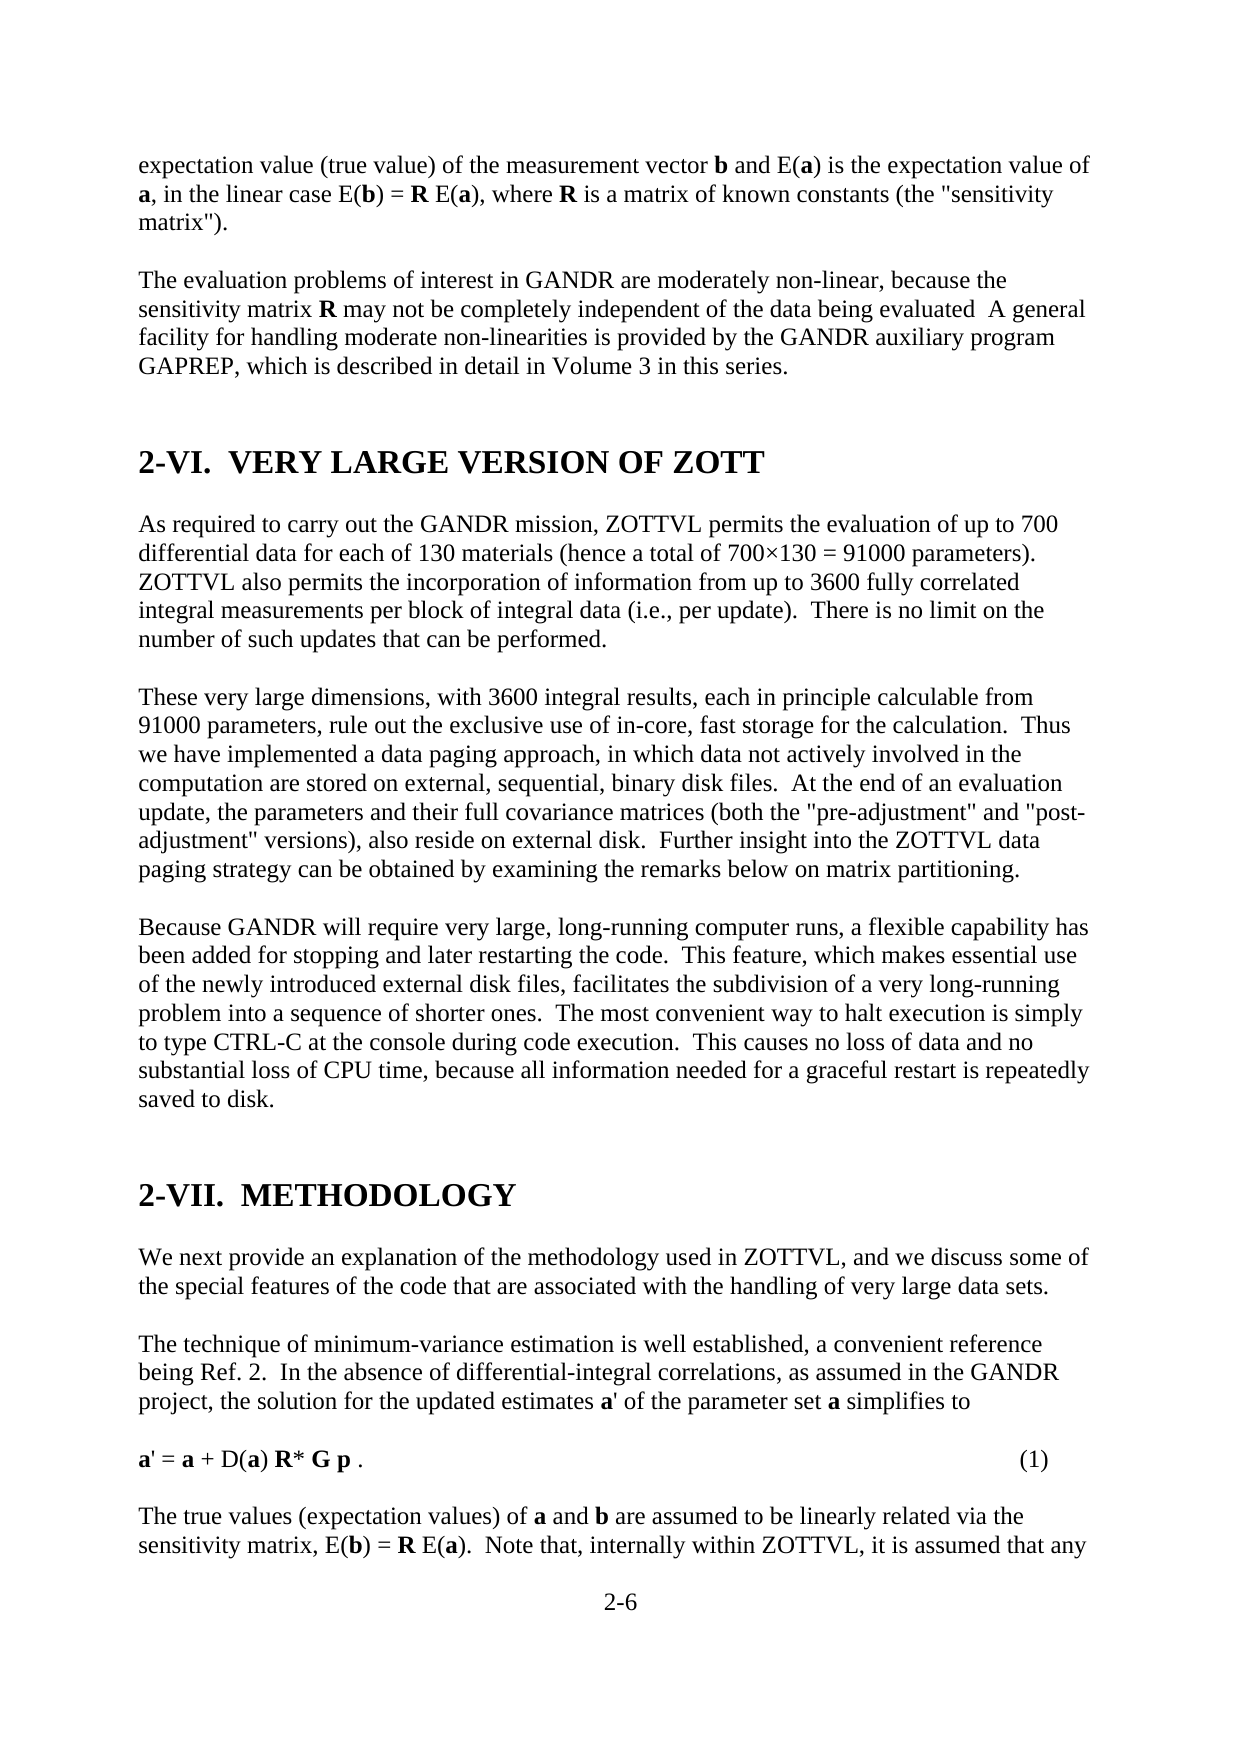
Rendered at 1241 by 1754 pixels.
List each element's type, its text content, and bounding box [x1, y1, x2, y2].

text expectation value (true value) of the measurement vector b and E(a) is the expectation value of a, in the linear case E(b) = R E(a), where R is a matrix of known constants (the "sensitivity matrix"). [138, 150, 1100, 236]
text These very large dimensions, with 3600 integral results, each in principle calculable from 91000 parameters, rule out the exclusive use of in-core, fast storage for the calculation. Thus we have implemented a data paging approach, in which data not actively involved in the computation are stored on external, sequential, binary disk files. At the end of an evaluation update, the parameters and their full covariance matrices (both the "pre-adjustment" and "post-adjustment" versions), also reside on external disk. Further insight into the ZOTTVL data paging strategy can be obtained by examining the remarks below on matrix partitioning. [138, 682, 1098, 883]
subtitle 2-VII. METHODOLOGY [138, 1175, 1098, 1214]
text We next provide an explanation of the methodology used in ZOTTVL, and we discuss some of the special features of the code that are associated with the handling of very large data sets. [138, 1242, 1098, 1300]
subtitle 2-VI. VERY LARGE VERSION OF ZOTT [138, 442, 1098, 481]
text Because GANDR will require very large, long-running computer runs, a flexible capability has been added for stopping and later restarting the code. This feature, which makes essential use of the newly introduced external disk files, facilitates the subdivision of a very long-running problem into a sequence of shorter ones. The most convenient way to halt execution is simply to type CTRL-C at the console during code execution. This causes no loss of data and no substantial loss of CPU time, because all information needed for a graceful restart is repeatedly saved to disk. [138, 912, 1098, 1113]
text The technique of minimum-variance estimation is well established, a convenient reference being Ref. 2. In the absence of differential-integral correlations, as assumed in the GANDR project, the solution for the updated estimates a' of the parameter set a simplifies to [138, 1329, 1098, 1415]
text As required to carry out the GANDR mission, ZOTTVL permits the evaluation of up to 700 differential data for each of 130 materials (hence a total of 700×130 = 91000 parameters). ZOTTVL also permits the incorporation of information from up to 3600 fully correlated integral measurements per block of integral data (i.e., per update). There is no limit on the number of such updates that can be performed. [138, 509, 1098, 653]
text The true values (expectation values) of a and b are assumed to be linearly related via the sensitivity matrix, E(b) = R E(a). Note that, internally within ZOTTVL, it is assumed that any [138, 1501, 1098, 1559]
text The evaluation problems of interest in GANDR are moderately non-linear, because the sensitivity matrix R may not be completely independent of the data being evaluated A general facility for handling moderate non-linearities is provided by the GANDR auxiliary program GAPREP, which is described in detail in Volume 3 in this series. [138, 265, 1100, 380]
text a' = a + D(a) R* G p . (1) [138, 1444, 1098, 1472]
